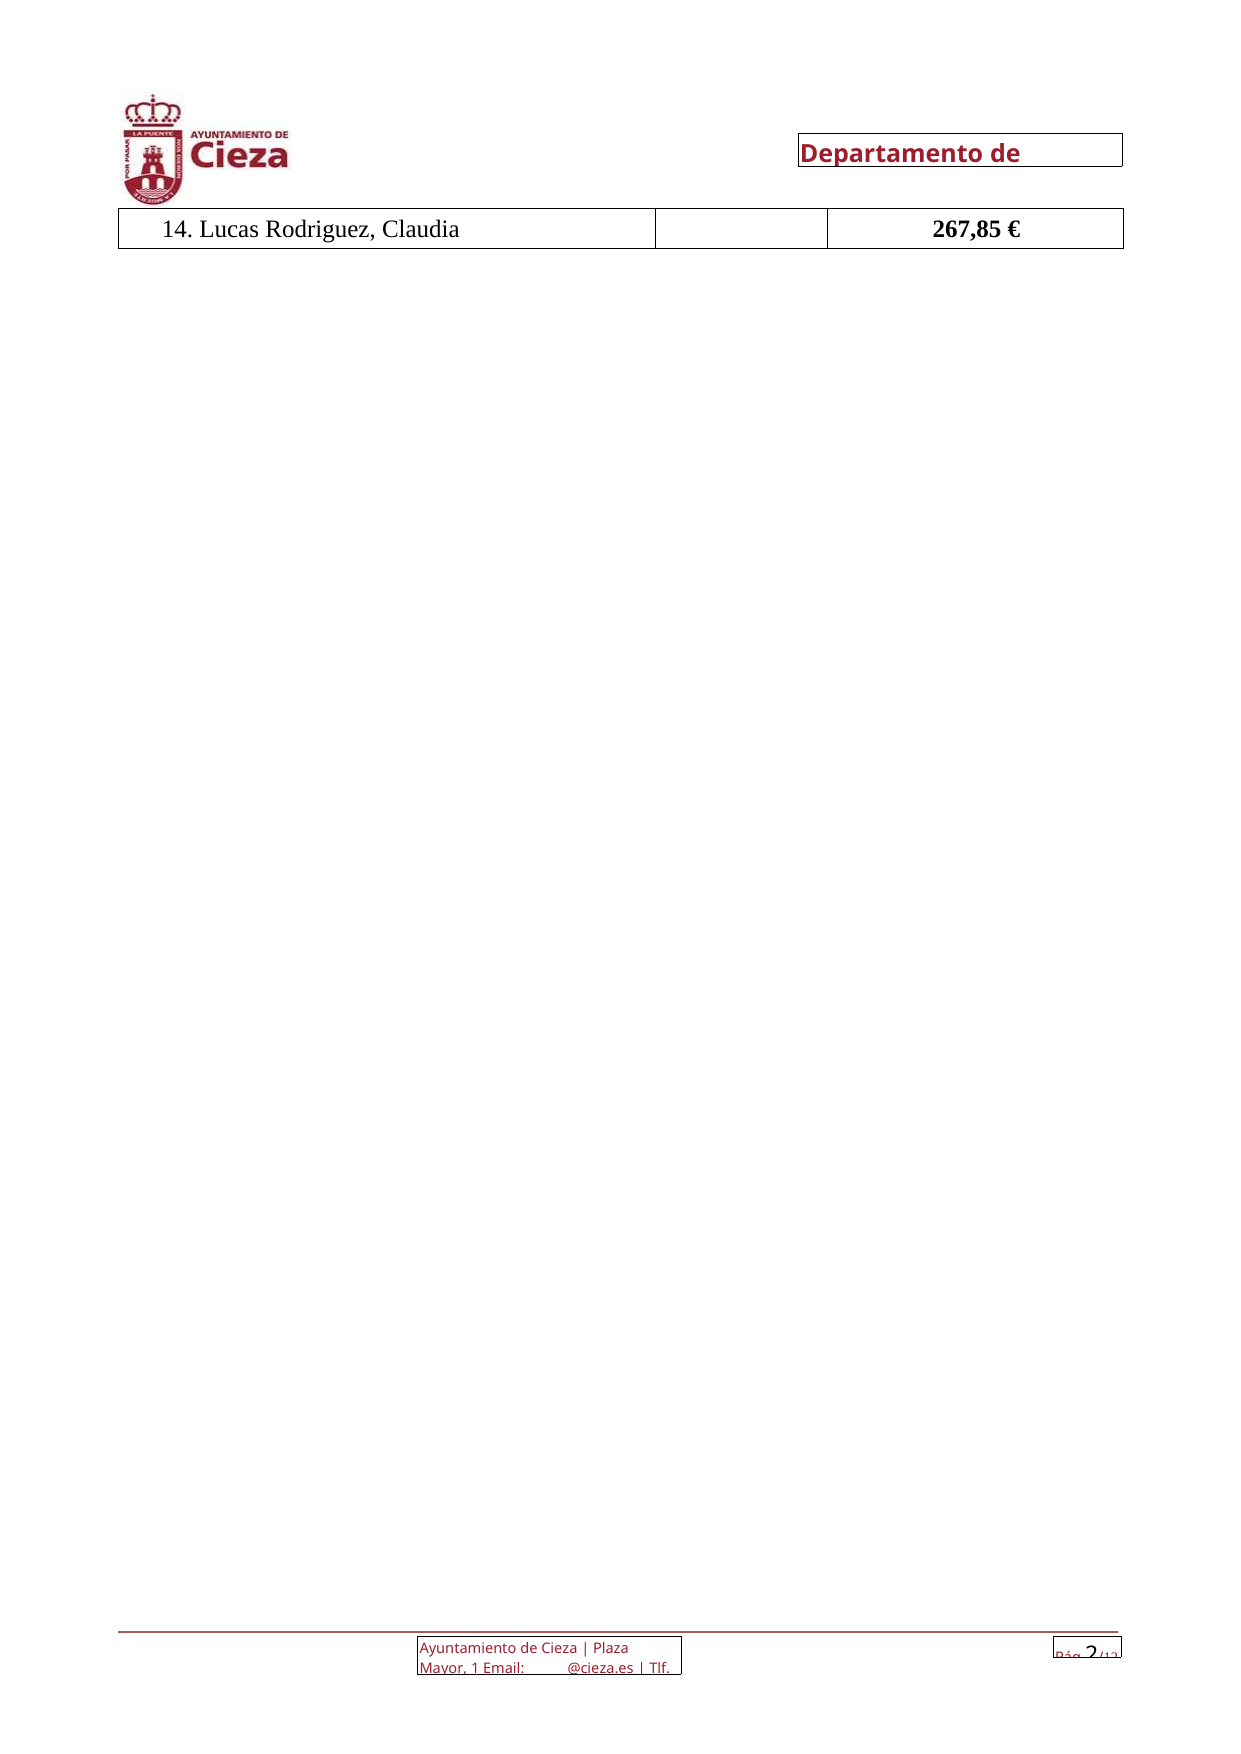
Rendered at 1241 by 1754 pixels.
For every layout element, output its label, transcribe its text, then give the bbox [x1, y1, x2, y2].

table_cell 14. Lucas Rodriguez, Claudia [119, 209, 655, 248]
table_cell 267,85 € [828, 209, 1123, 248]
table_cell [656, 209, 827, 248]
picture [120, 90, 292, 208]
